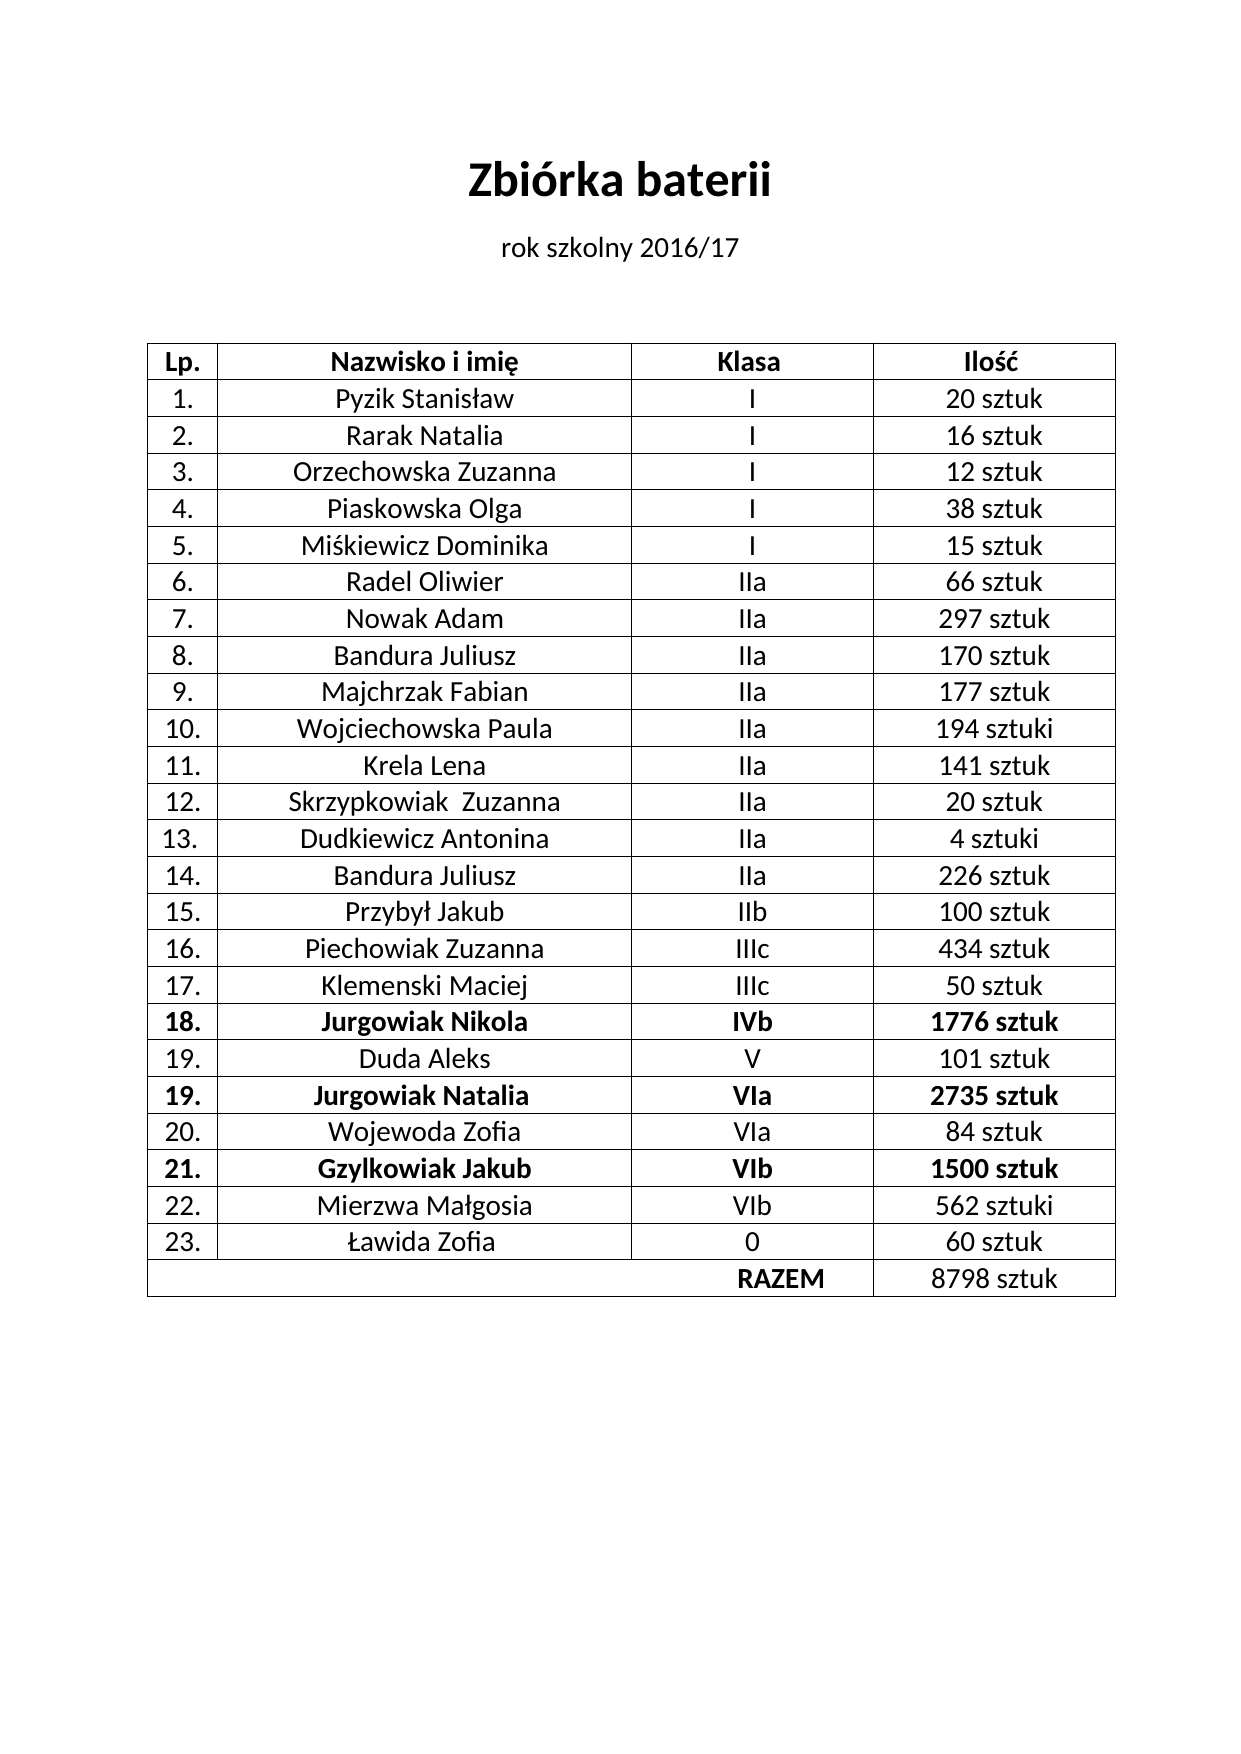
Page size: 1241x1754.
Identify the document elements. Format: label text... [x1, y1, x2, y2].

table_cell Przybył Jakub [218, 894, 631, 929]
table_cell Dudkiewicz Antonina [218, 820, 631, 856]
table_cell Bandura Juliusz [218, 637, 631, 672]
table_cell 66 sztuk [874, 564, 1115, 599]
table_cell 3. [148, 454, 217, 489]
table_cell VIb [632, 1150, 873, 1186]
table_cell I [632, 380, 873, 416]
table_cell 20 sztuk [874, 380, 1115, 416]
table_cell IIa [632, 637, 873, 672]
table_cell VIb [632, 1187, 873, 1222]
table_cell 12 sztuk [874, 454, 1115, 489]
table_cell IIa [632, 857, 873, 892]
table_header Klasa [632, 344, 873, 379]
table_cell Jurgowiak Natalia [218, 1077, 631, 1112]
table_cell 12. [148, 784, 217, 819]
table_cell RAZEM [148, 1260, 873, 1296]
table_cell 194 sztuki [874, 710, 1115, 746]
table_cell Jurgowiak Nikola [218, 1004, 631, 1039]
table_cell V [632, 1040, 873, 1076]
table_cell 434 sztuk [874, 930, 1115, 966]
table_cell I [632, 527, 873, 562]
table_cell 23. [148, 1224, 217, 1259]
table_cell Piaskowska Olga [218, 490, 631, 526]
table_cell Skrzypkowiak Zuzanna [218, 784, 631, 819]
table_cell Krela Lena [218, 747, 631, 782]
table_cell 7. [148, 600, 217, 636]
table_cell 20 sztuk [874, 784, 1115, 819]
table_cell 11. [148, 747, 217, 782]
table_cell IIa [632, 820, 873, 856]
table_cell 5. [148, 527, 217, 562]
table_cell 0 [632, 1224, 873, 1259]
table_cell 60 sztuk [874, 1224, 1115, 1259]
table_cell 38 sztuk [874, 490, 1115, 526]
table_cell 297 sztuk [874, 600, 1115, 636]
table_cell 8. [148, 637, 217, 672]
table_cell Nowak Adam [218, 600, 631, 636]
table_cell 562 sztuki [874, 1187, 1115, 1222]
table_cell 14. [148, 857, 217, 892]
table_cell 1. [148, 380, 217, 416]
table_cell 18. [148, 1004, 217, 1039]
table_cell Bandura Juliusz [218, 857, 631, 892]
table_cell 16. [148, 930, 217, 966]
table_cell Duda Aleks [218, 1040, 631, 1076]
table_cell Radel Oliwier [218, 564, 631, 599]
table_cell 1776 sztuk [874, 1004, 1115, 1039]
table_cell I [632, 417, 873, 452]
text rok szkolny 2016/17 [148, 229, 1093, 265]
table_cell VIa [632, 1077, 873, 1112]
table_cell 170 sztuk [874, 637, 1115, 672]
table_header Nazwisko i imię [218, 344, 631, 379]
table_cell Ławida Zofia [218, 1224, 631, 1259]
table_header Lp. [148, 344, 217, 379]
table_cell Miśkiewicz Dominika [218, 527, 631, 562]
table_cell 84 sztuk [874, 1114, 1115, 1149]
table_cell IVb [632, 1004, 873, 1039]
table_cell 6. [148, 564, 217, 599]
table_cell 15. [148, 894, 217, 929]
table_cell 2735 sztuk [874, 1077, 1115, 1112]
table_cell Wojewoda Zofia [218, 1114, 631, 1149]
table_cell IIa [632, 784, 873, 819]
table_cell 17. [148, 967, 217, 1002]
table_cell 20. [148, 1114, 217, 1149]
table_cell 4. [148, 490, 217, 526]
table_cell Mierzwa Małgosia [218, 1187, 631, 1222]
table_cell Rarak Natalia [218, 417, 631, 452]
table_cell 2. [148, 417, 217, 452]
table_cell IIa [632, 710, 873, 746]
table_cell IIIc [632, 967, 873, 1002]
table_cell 19. [148, 1077, 217, 1112]
table_cell I [632, 454, 873, 489]
table_cell I [632, 490, 873, 526]
table_cell 8798 sztuk [874, 1260, 1115, 1296]
text Zbiórka baterii [148, 148, 1093, 209]
table_cell 100 sztuk [874, 894, 1115, 929]
table_cell Orzechowska Zuzanna [218, 454, 631, 489]
table_cell 10. [148, 710, 217, 746]
table_cell Piechowiak Zuzanna [218, 930, 631, 966]
table_cell 101 sztuk [874, 1040, 1115, 1076]
table_cell 177 sztuk [874, 674, 1115, 709]
table_cell 50 sztuk [874, 967, 1115, 1002]
table_cell 13. [148, 820, 217, 856]
table_cell 1500 sztuk [874, 1150, 1115, 1186]
table_cell 22. [148, 1187, 217, 1222]
table_cell IIb [632, 894, 873, 929]
table_cell IIa [632, 747, 873, 782]
table_cell Gzylkowiak Jakub [218, 1150, 631, 1186]
table_cell VIa [632, 1114, 873, 1149]
table_cell 15 sztuk [874, 527, 1115, 562]
table_cell Klemenski Maciej [218, 967, 631, 1002]
table_cell IIIc [632, 930, 873, 966]
table_cell IIa [632, 600, 873, 636]
table_cell 4 sztuki [874, 820, 1115, 856]
table_cell 21. [148, 1150, 217, 1186]
table_cell 16 sztuk [874, 417, 1115, 452]
table_cell 226 sztuk [874, 857, 1115, 892]
table_cell IIa [632, 564, 873, 599]
table_cell 9. [148, 674, 217, 709]
table_header Ilość [874, 344, 1115, 379]
table_cell 141 sztuk [874, 747, 1115, 782]
table_cell Majchrzak Fabian [218, 674, 631, 709]
table_cell 19. [148, 1040, 217, 1076]
table_cell Pyzik Stanisław [218, 380, 631, 416]
table_cell IIa [632, 674, 873, 709]
table_cell Wojciechowska Paula [218, 710, 631, 746]
